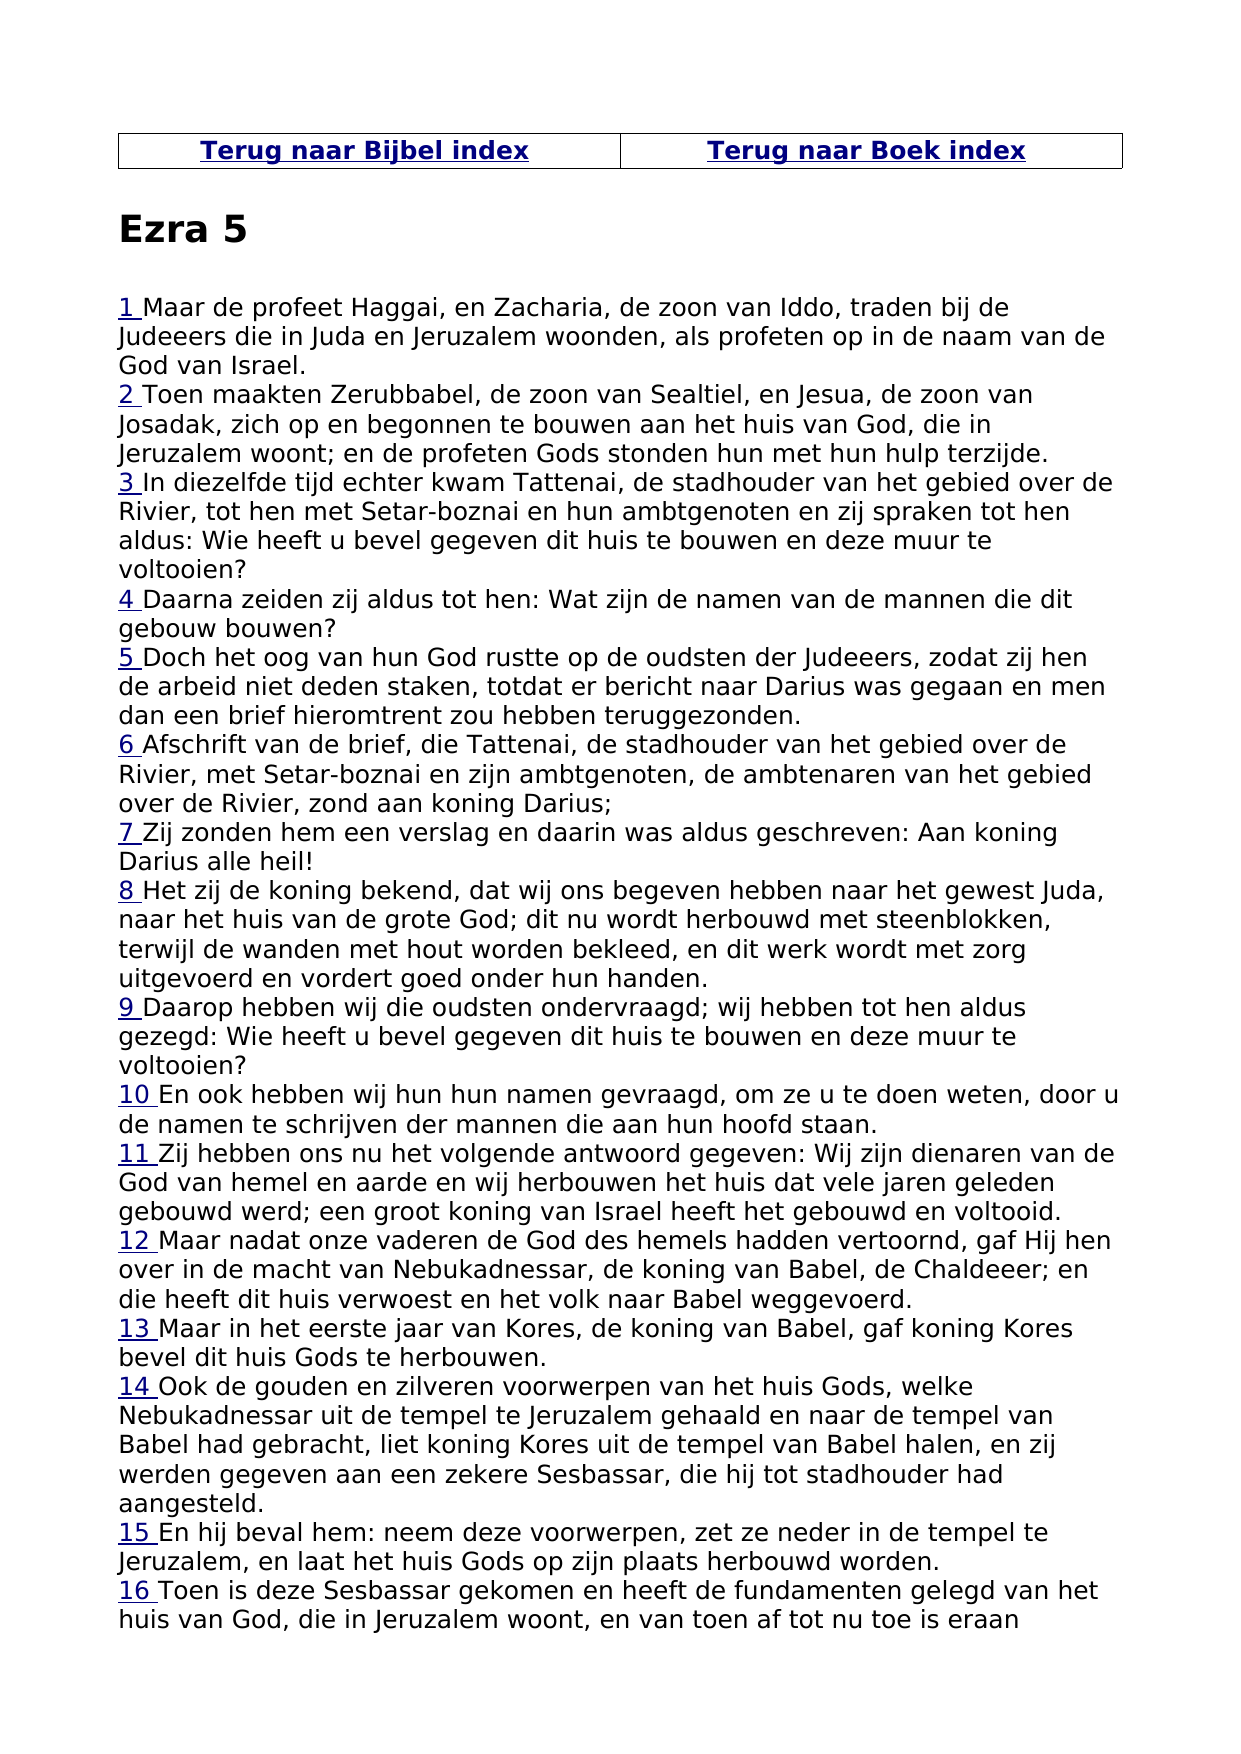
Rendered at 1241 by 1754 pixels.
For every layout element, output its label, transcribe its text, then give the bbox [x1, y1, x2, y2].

subtitle Ezra 5 [118, 208, 1122, 252]
table_header Terug naar Boek index [621, 134, 1122, 168]
table_header Terug naar Bijbel index [119, 134, 620, 168]
text 1 Maar de profeet Haggai, en Zacharia, de zoon van Iddo, traden bij de Judeeers die in Juda en Jeruzalem woonden, als profeten op in de naam van de God van Israel. 2 Toen maakten Zerubbabel, de zoon van Sealtiel, en Jesua, de zoon van Josadak, zich op en begonnen te bouwen aan het huis van God, die in Jeruzalem woont; en de profeten Gods stonden hun met hun hulp terzijde. 3 In diezelfde tijd echter kwam Tattenai, de stadhouder van het gebied over de Rivier, tot hen met Setar-boznai en hun ambtgenoten en zij spraken tot hen aldus: Wie heeft u bevel gegeven dit huis te bouwen en deze muur te voltooien? 4 Daarna zeiden zij aldus tot hen: Wat zijn de namen van de mannen die dit gebouw bouwen? 5 Doch het oog van hun God rustte op de oudsten der Judeeers, zodat zij hen de arbeid niet deden staken, totdat er bericht naar Darius was gegaan en men dan een brief hieromtrent zou hebben teruggezonden. 6 Afschrift van de brief, die Tattenai, de stadhouder van het gebied over de Rivier, met Setar-boznai en zijn ambtgenoten, de ambtenaren van het gebied over de Rivier, zond aan koning Darius; 7 Zij zonden hem een verslag en daarin was aldus geschreven: Aan koning Darius alle heil! 8 Het zij de koning bekend, dat wij ons begeven hebben naar het gewest Juda, naar het huis van de grote God; dit nu wordt herbouwd met steenblokken, terwijl de wanden met hout worden bekleed, en dit werk wordt met zorg uitgevoerd en vordert goed onder hun handen. 9 Daarop hebben wij die oudsten ondervraagd; wij hebben tot hen aldus gezegd: Wie heeft u bevel gegeven dit huis te bouwen en deze muur te voltooien? 10 En ook hebben wij hun hun namen gevraagd, om ze u te doen weten, door u de namen te schrijven der mannen die aan hun hoofd staan. 11 Zij hebben ons nu het volgende antwoord gegeven: Wij zijn dienaren van de God van hemel en aarde en wij herbouwen het huis dat vele jaren geleden gebouwd werd; een groot koning van Israel heeft het gebouwd en voltooid. 12 Maar nadat onze vaderen de God des hemels hadden vertoornd, gaf Hij hen over in de macht van Nebukadnessar, de koning van Babel, de Chaldeeer; en die heeft dit huis verwoest en het volk naar Babel weggevoerd. 13 Maar in het eerste jaar van Kores, de koning van Babel, gaf koning Kores bevel dit huis Gods te herbouwen. 14 Ook de gouden en zilveren voorwerpen van het huis Gods, welke Nebukadnessar uit de tempel te Jeruzalem gehaald en naar de tempel van Babel had gebracht, liet koning Kores uit de tempel van Babel halen, en zij werden gegeven aan een zekere Sesbassar, die hij tot stadhouder had aangesteld. 15 En hij beval hem: neem deze voorwerpen, zet ze neder in de tempel te Jeruzalem, en laat het huis Gods op zijn plaats herbouwd worden. 16 Toen is deze Sesbassar gekomen en heeft de fundamenten gelegd van het huis van God, die in Jeruzalem woont, en van toen af tot nu toe is eraan [118, 264, 1122, 1635]
